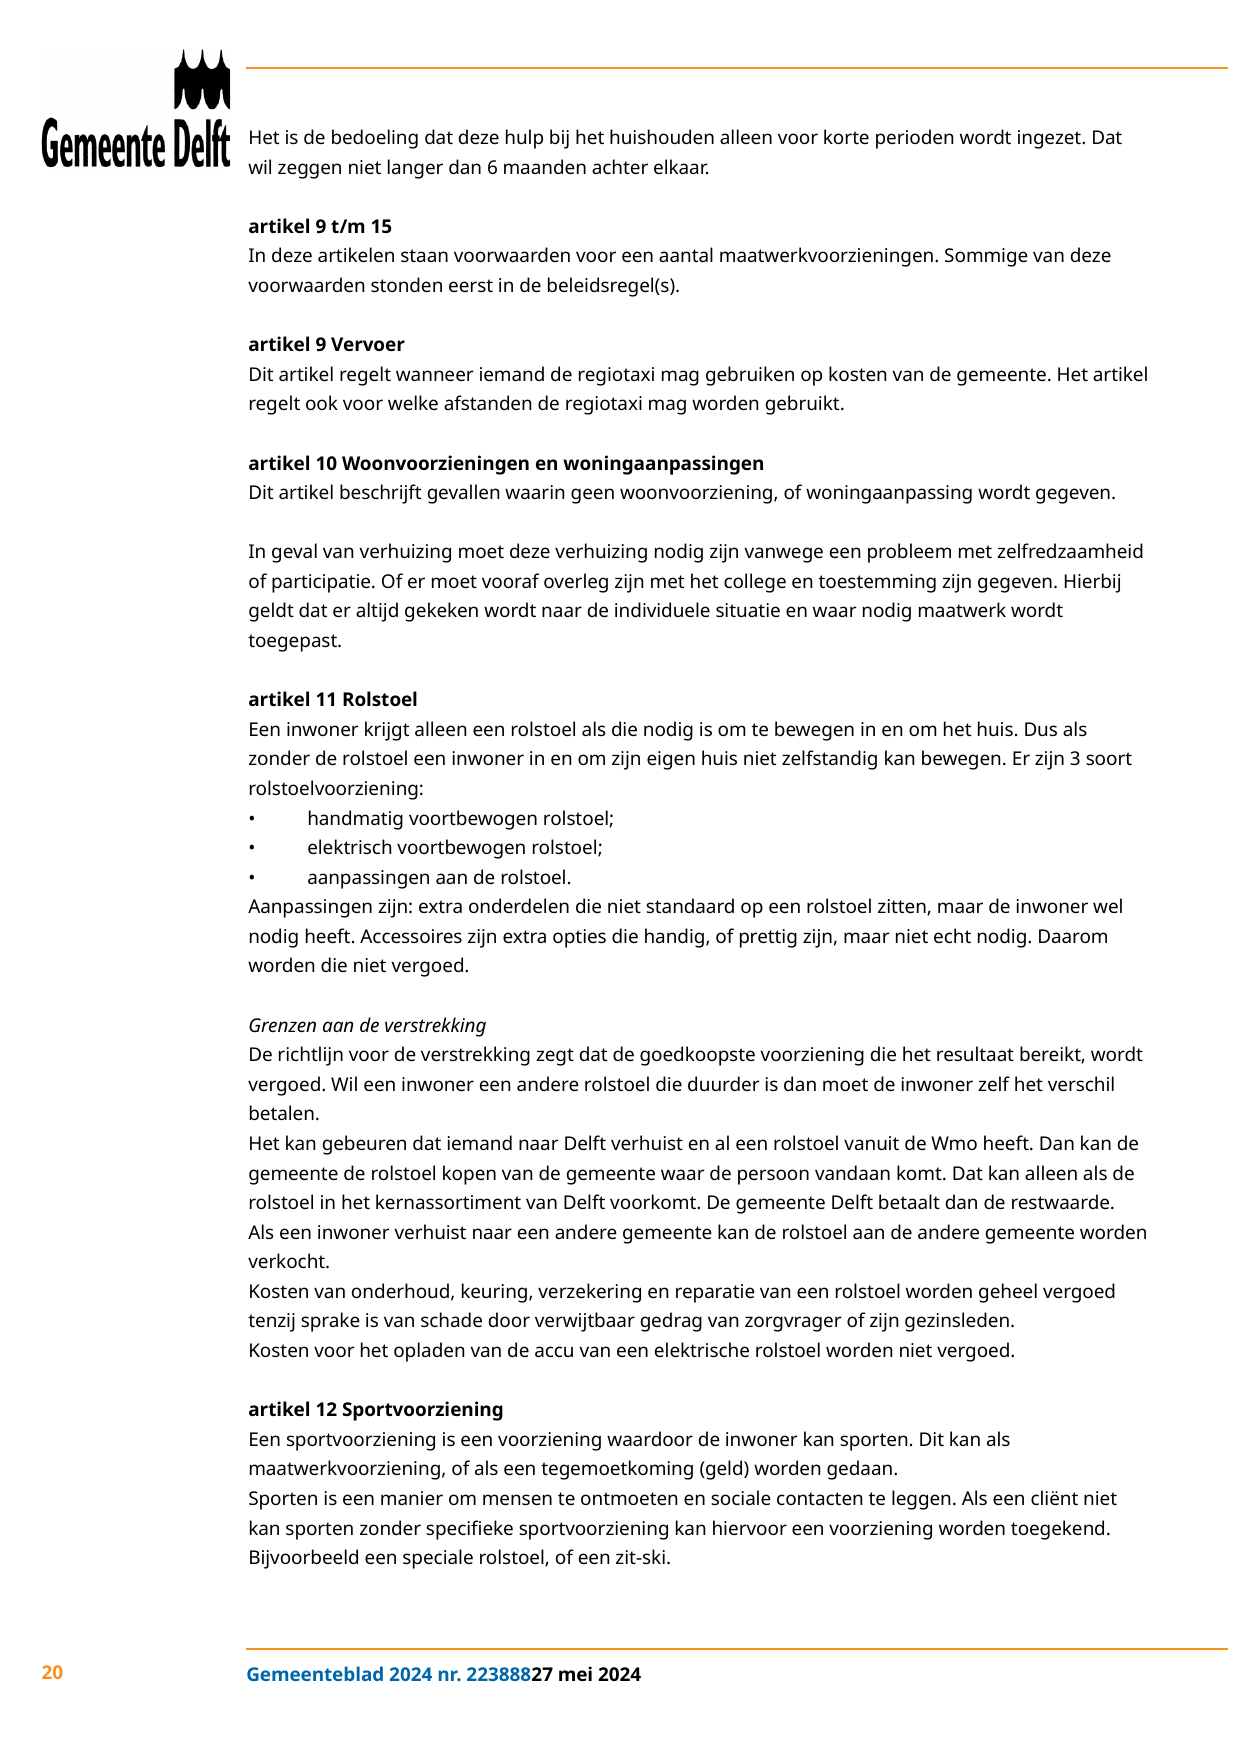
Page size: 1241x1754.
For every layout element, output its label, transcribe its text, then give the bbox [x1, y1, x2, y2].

text Kosten voor het opladen van de accu van een elektrische rolstoel worden niet vergoed. [248, 1337, 1152, 1363]
text artikel 9 t/m 15 [248, 213, 1152, 239]
text In geval van verhuizing moet deze verhuizing nodig zijn vanwege een probleem met zelfredzaamheid of participatie. Of er moet vooraf overleg zijn met het college en toestemming zijn gegeven. Hierbij geldt dat er altijd gekeken wordt naar de individuele situatie en waar nodig maatwerk wordt toegepast. [248, 538, 1152, 653]
list aanpassingen aan de rolstoel. [248, 864, 1152, 890]
text Een sportvoorziening is een voorziening waardoor de inwoner kan sporten. Dit kan als maatwerkvoorziening, of als een tegemoetkoming (geld) worden gedaan. [248, 1426, 1152, 1481]
text Het is de bedoeling dat deze hulp bij het huishouden alleen voor korte perioden wordt ingezet. Dat wil zeggen niet langer dan 6 maanden achter elkaar. [248, 124, 1152, 180]
text artikel 10 Woonvoorzieningen en woningaanpassingen [248, 450, 1152, 476]
text Een inwoner krijgt alleen een rolstoel als die nodig is om te bewegen in en om het huis. Dus als zonder de rolstoel een inwoner in en om zijn eigen huis niet zelfstandig kan bewegen. Er zijn 3 soort rolstoelvoorziening: [248, 716, 1152, 801]
text Grenzen aan de verstrekking [248, 1012, 1152, 1038]
text Dit artikel regelt wanneer iemand de regiotaxi mag gebruiken op kosten van de gemeente. Het artikel regelt ook voor welke afstanden de regiotaxi mag worden gebruikt. [248, 361, 1152, 416]
text Sporten is een manier om mensen te ontmoeten en sociale contacten te leggen. Als een cliënt niet kan sporten zonder specifieke sportvoorziening kan hiervoor een voorziening worden toegekend. Bijvoorbeeld een speciale rolstoel, of een zit-ski. [248, 1485, 1152, 1570]
list elektrisch voortbewogen rolstoel; [248, 834, 1152, 860]
list handmatig voortbewogen rolstoel; [248, 805, 1152, 831]
text Aanpassingen zijn: extra onderdelen die niet standaard op een rolstoel zitten, maar de inwoner wel nodig heeft. Accessoires zijn extra opties die handig, of prettig zijn, maar niet echt nodig. Daarom worden die niet vergoed. [248, 893, 1152, 978]
text Dit artikel beschrijft gevallen waarin geen woonvoorziening, of woningaanpassing wordt gegeven. [248, 479, 1152, 505]
text Als een inwoner verhuist naar een andere gemeente kan de rolstoel aan de andere gemeente worden verkocht. [248, 1219, 1152, 1274]
picture [41, 47, 231, 172]
text artikel 12 Sportvoorziening [248, 1396, 1152, 1422]
text In deze artikelen staan voorwaarden voor een aantal maatwerkvoorzieningen. Sommige van deze voorwaarden stonden eerst in de beleidsregel(s). [248, 243, 1152, 298]
text Kosten van onderhoud, keuring, verzekering en reparatie van een rolstoel worden geheel vergoed tenzij sprake is van schade door verwijtbaar gedrag van zorgvrager of zijn gezinsleden. [248, 1278, 1152, 1333]
text Het kan gebeuren dat iemand naar Delft verhuist en al een rolstoel vanuit de Wmo heeft. Dan kan de gemeente de rolstoel kopen van de gemeente waar de persoon vandaan komt. Dat kan alleen als de rolstoel in het kernassortiment van Delft voorkomt. De gemeente Delft betaalt dan de restwaarde. [248, 1130, 1152, 1215]
text artikel 11 Rolstoel [248, 686, 1152, 712]
text artikel 9 Vervoer [248, 331, 1152, 357]
text De richtlijn voor de verstrekking zegt dat de goedkoopste voorziening die het resultaat bereikt, wordt vergoed. Wil een inwoner een andere rolstoel die duurder is dan moet de inwoner zelf het verschil betalen. [248, 1041, 1152, 1126]
